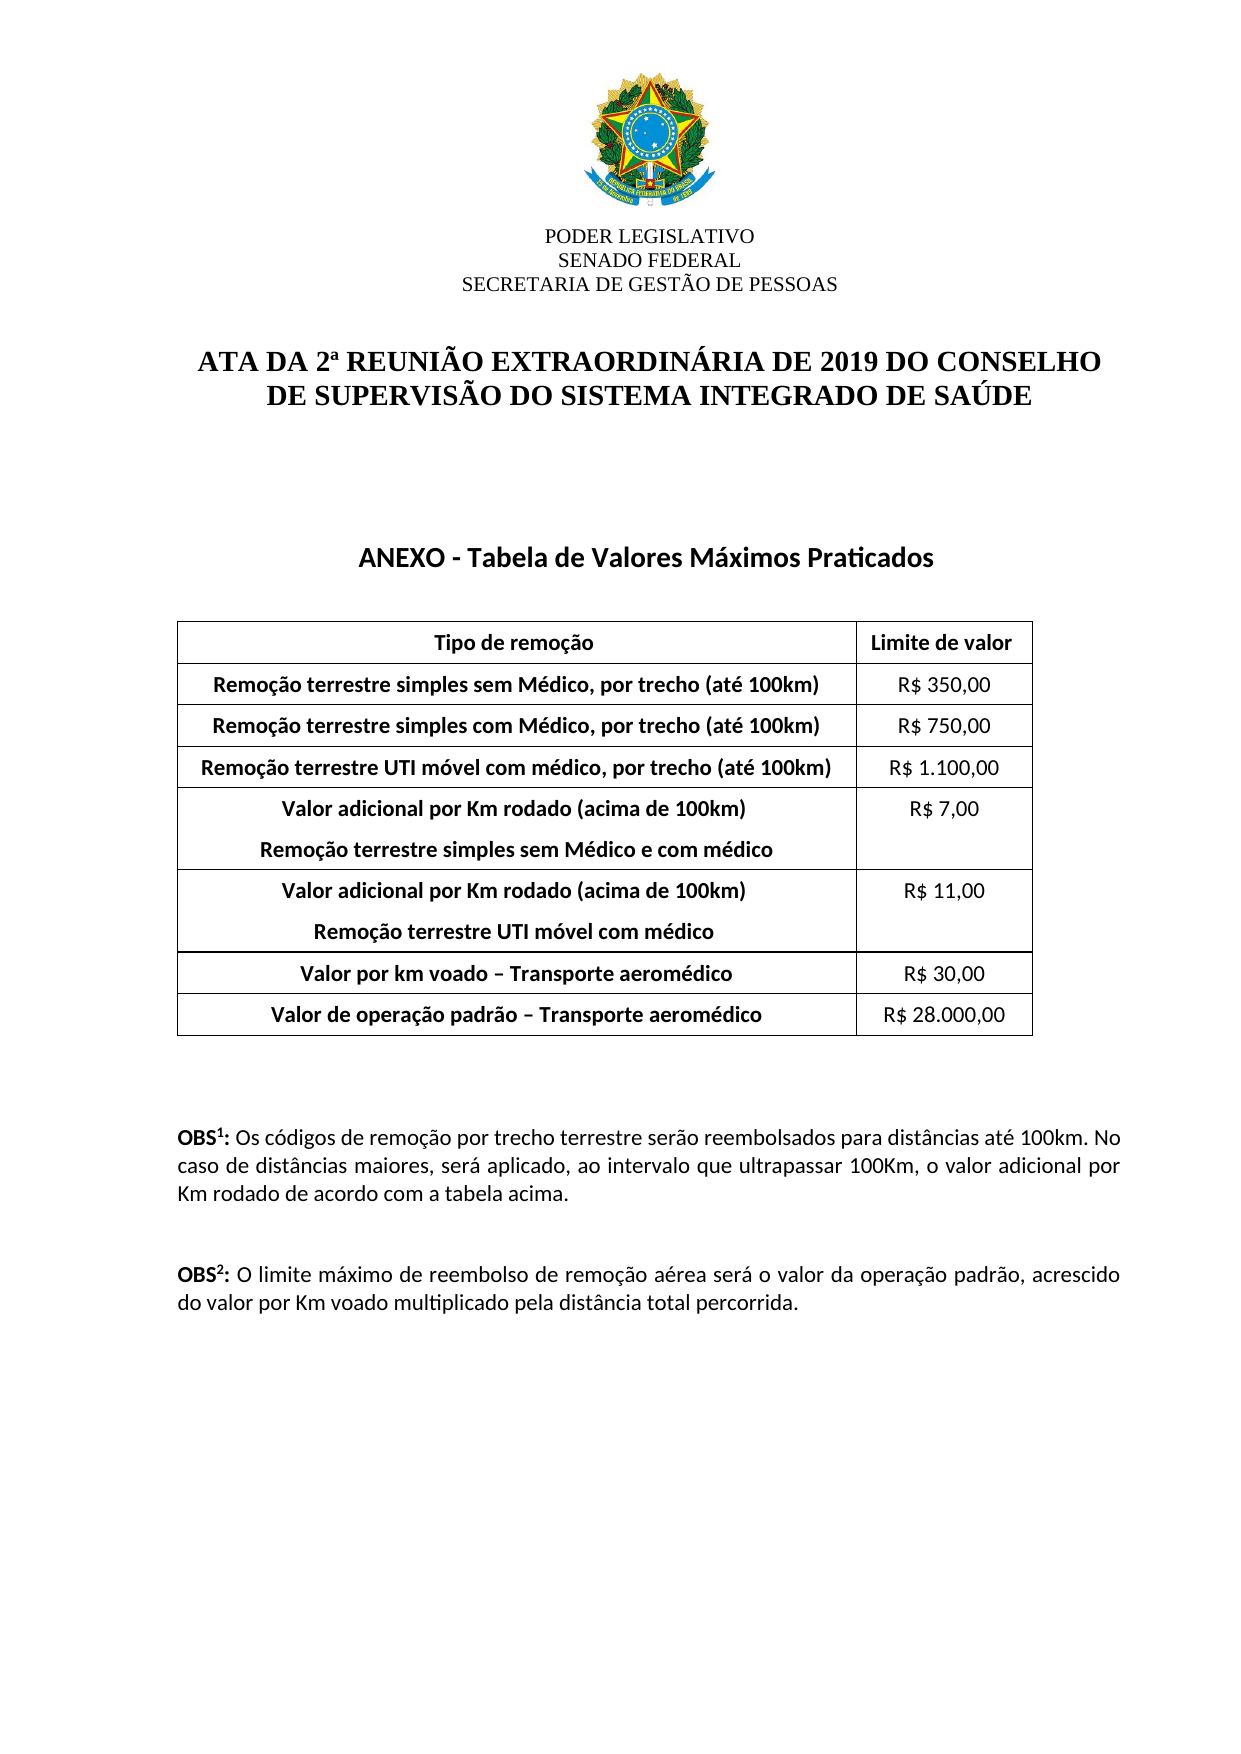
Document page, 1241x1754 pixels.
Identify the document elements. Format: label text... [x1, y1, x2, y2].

text ANEXO - Tabela de Valores Máximos Praticados [177, 539, 1122, 574]
table_cell R$ 11,00 [857, 870, 1032, 951]
table_cell Valor adicional por Km rodado (acima de 100km) Remoção terrestre simples sem Médico e com médico [178, 788, 856, 869]
table_cell Valor de operação padrão – Transporte aeromédico [178, 994, 856, 1034]
table_cell Remoção terrestre simples sem Médico, por trecho (até 100km) [178, 664, 856, 704]
text OBS1: Os códigos de remoção por trecho terrestre serão reembolsados para distâncias até 100km. No caso de distâncias maiores, será aplicado, ao intervalo que ultrapassar 100Km, o valor adicional por Km rodado de acordo com a tabela acima. [177, 1123, 1122, 1207]
table_cell Remoção terrestre simples com Médico, por trecho (até 100km) [178, 705, 856, 746]
table_cell R$ 1.100,00 [857, 747, 1032, 787]
table_header Tipo de remoção [178, 622, 856, 663]
table_cell R$ 350,00 [857, 664, 1032, 704]
text OBS2: O limite máximo de reembolso de remoção aérea será o valor da operação padrão, acrescido do valor por Km voado multiplicado pela distância total percorrida. [177, 1260, 1122, 1316]
table_cell Valor adicional por Km rodado (acima de 100km) Remoção terrestre UTI móvel com médico [178, 870, 856, 951]
table_cell Remoção terrestre UTI móvel com médico, por trecho (até 100km) [178, 747, 856, 787]
table_cell R$ 750,00 [857, 705, 1032, 746]
table_cell Valor por km voado – Transporte aeromédico [178, 953, 856, 993]
table_cell R$ 7,00 [857, 788, 1032, 869]
table_header Limite de valor [857, 622, 1032, 663]
table_cell R$ 28.000,00 [857, 994, 1032, 1034]
table_cell R$ 30,00 [857, 953, 1032, 993]
